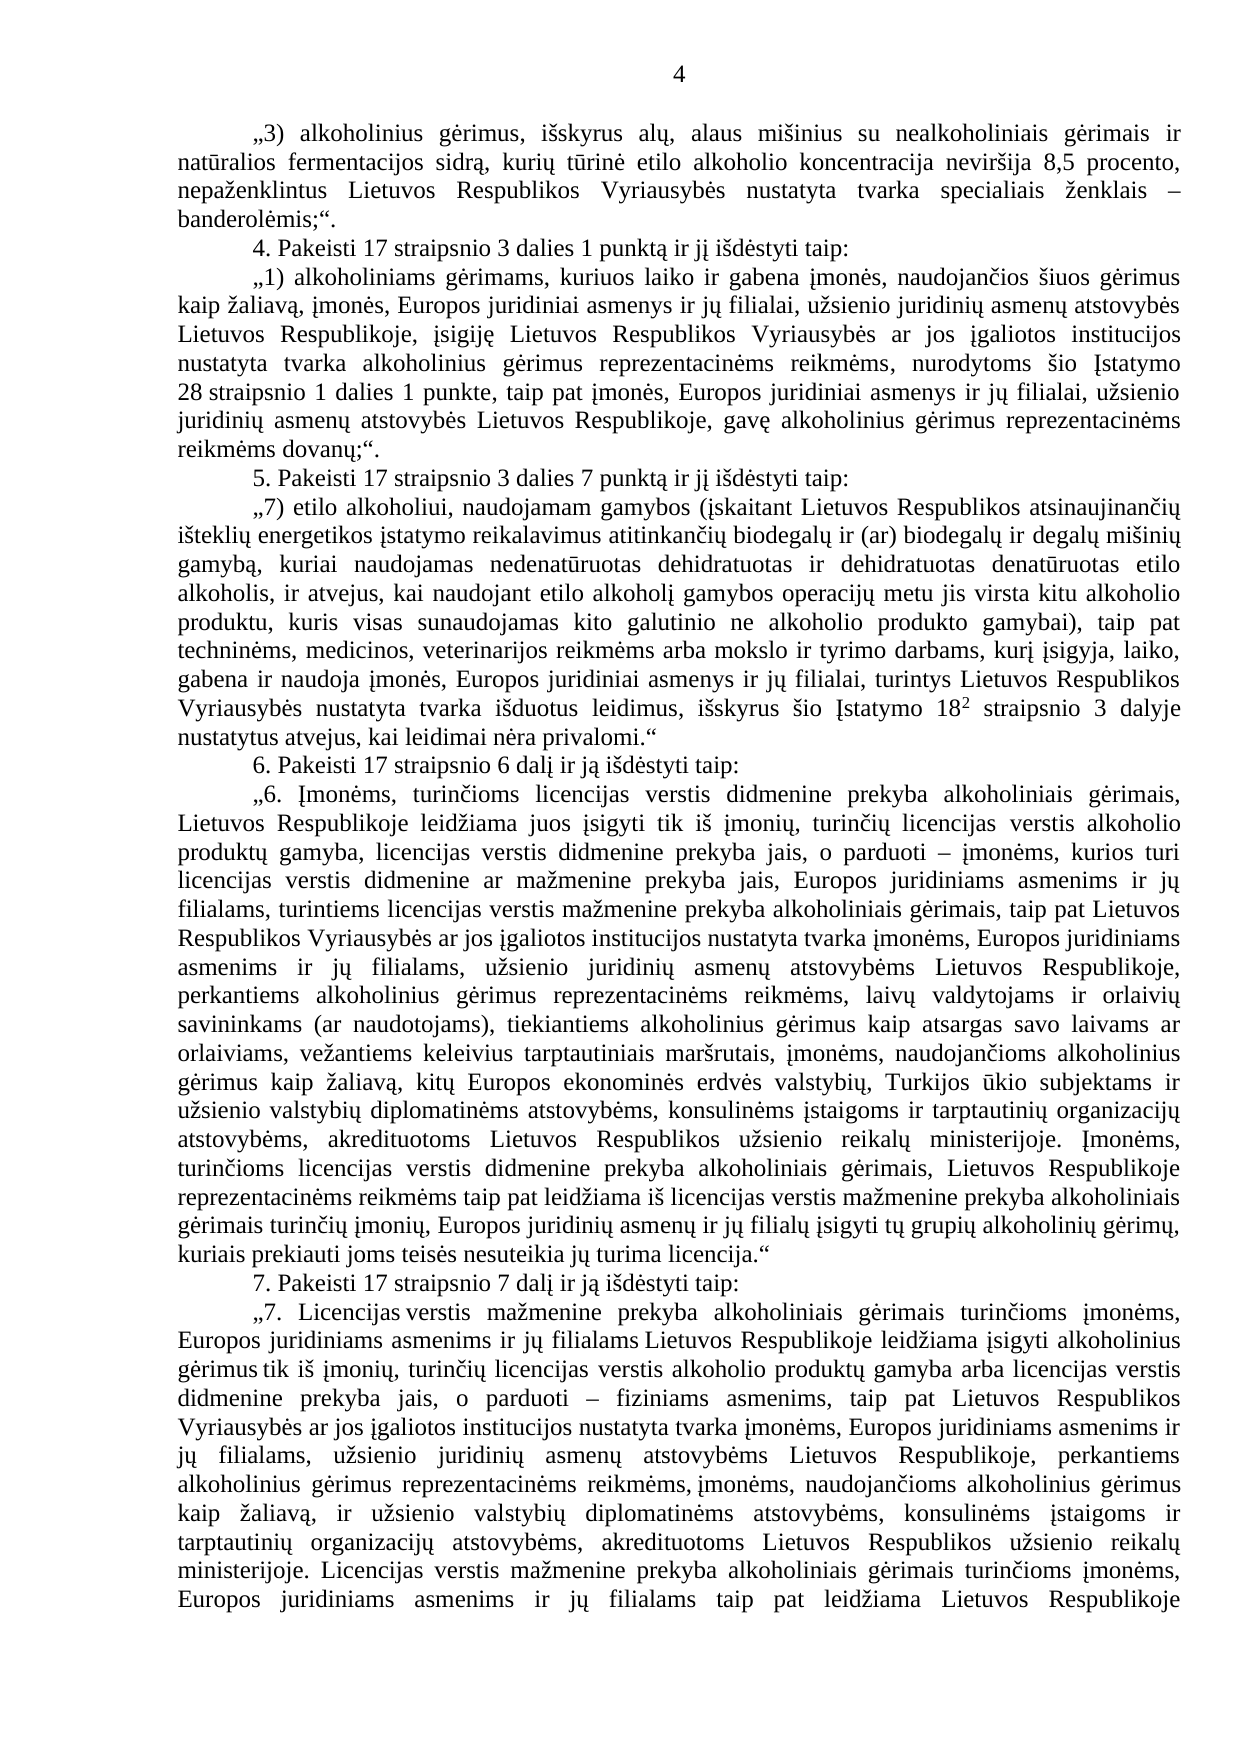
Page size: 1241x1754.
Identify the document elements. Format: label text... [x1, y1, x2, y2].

text 5. Pakeisti 17 straipsnio 3 dalies 7 punktą ir jį išdėstyti taip: [177, 463, 1181, 492]
text „7. Licencijas verstis mažmenine prekyba alkoholiniais gėrimais turinčioms įmonėms, Europos juridiniams asmenims ir jų filialams Lietuvos Respublikoje leidžiama įsigyti alkoholinius gėrimus tik iš įmonių, turinčių licencijas verstis alkoholio produktų gamyba arba licencijas verstis didmenine prekyba jais, o parduoti – fiziniams asmenims, taip pat Lietuvos Respublikos Vyriausybės ar jos įgaliotos institucijos nustatyta tvarka įmonėms, Europos juridiniams asmenims ir jų filialams, užsienio juridinių asmenų atstovybėms Lietuvos Respublikoje, perkantiems alkoholinius gėrimus reprezentacinėms reikmėms, įmonėms, naudojančioms alkoholinius gėrimus kaip žaliavą, ir užsienio valstybių diplomatinėms atstovybėms, konsulinėms įstaigoms ir tarptautinių organizacijų atstovybėms, akredituotoms Lietuvos Respublikos užsienio reikalų ministerijoje. Licencijas verstis mažmenine prekyba alkoholiniais gėrimais turinčioms įmonėms, Europos juridiniams asmenims ir jų filialams taip pat leidžiama Lietuvos Respublikoje [177, 1297, 1181, 1613]
text 7. Pakeisti 17 straipsnio 7 dalį ir ją išdėstyti taip: [177, 1268, 1181, 1297]
text „6. Įmonėms, turinčioms licencijas verstis didmenine prekyba alkoholiniais gėrimais, Lietuvos Respublikoje leidžiama juos įsigyti tik iš įmonių, turinčių licencijas verstis alkoholio produktų gamyba, licencijas verstis didmenine prekyba jais, o parduoti – įmonėms, kurios turi licencijas verstis didmenine ar mažmenine prekyba jais, Europos juridiniams asmenims ir jų filialams, turintiems licencijas verstis mažmenine prekyba alkoholiniais gėrimais, taip pat Lietuvos Respublikos Vyriausybės ar jos įgaliotos institucijos nustatyta tvarka įmonėms, Europos juridiniams asmenims ir jų filialams, užsienio juridinių asmenų atstovybėms Lietuvos Respublikoje, perkantiems alkoholinius gėrimus reprezentacinėms reikmėms, laivų valdytojams ir orlaivių savininkams (ar naudotojams), tiekiantiems alkoholinius gėrimus kaip atsargas savo laivams ar orlaiviams, vežantiems keleivius tarptautiniais maršrutais, įmonėms, naudojančioms alkoholinius gėrimus kaip žaliavą, kitų Europos ekonominės erdvės valstybių, Turkijos ūkio subjektams ir užsienio valstybių diplomatinėms atstovybėms, konsulinėms įstaigoms ir tarptautinių organizacijų atstovybėms, akredituotoms Lietuvos Respublikos užsienio reikalų ministerijoje. Įmonėms, turinčioms licencijas verstis didmenine prekyba alkoholiniais gėrimais, Lietuvos Respublikoje reprezentacinėms reikmėms taip pat leidžiama iš licencijas verstis mažmenine prekyba alkoholiniais gėrimais turinčių įmonių, Europos juridinių asmenų ir jų filialų įsigyti tų grupių alkoholinių gėrimų, kuriais prekiauti joms teisės nesuteikia jų turima licencija.“ [177, 779, 1181, 1268]
text 4. Pakeisti 17 straipsnio 3 dalies 1 punktą ir jį išdėstyti taip: [177, 233, 1181, 262]
text 6. Pakeisti 17 straipsnio 6 dalį ir ją išdėstyti taip: [177, 751, 1181, 779]
text „1) alkoholiniams gėrimams, kuriuos laiko ir gabena įmonės, naudojančios šiuos gėrimus kaip žaliavą, įmonės, Europos juridiniai asmenys ir jų filialai, užsienio juridinių asmenų atstovybės Lietuvos Respublikoje, įsigiję Lietuvos Respublikos Vyriausybės ar jos įgaliotos institucijos nustatyta tvarka alkoholinius gėrimus reprezentacinėms reikmėms, nurodytoms šio Įstatymo 28 straipsnio 1 dalies 1 punkte, taip pat įmonės, Europos juridiniai asmenys ir jų filialai, užsienio juridinių asmenų atstovybės Lietuvos Respublikoje, gavę alkoholinius gėrimus reprezentacinėms reikmėms dovanų;“. [177, 262, 1181, 463]
text „7) etilo alkoholiui, naudojamam gamybos (įskaitant Lietuvos Respublikos atsinaujinančių išteklių energetikos įstatymo reikalavimus atitinkančių biodegalų ir (ar) biodegalų ir degalų mišinių gamybą, kuriai naudojamas nedenatūruotas dehidratuotas ir dehidratuotas denatūruotas etilo alkoholis, ir atvejus, kai naudojant etilo alkoholį gamybos operacijų metu jis virsta kitu alkoholio produktu, kuris visas sunaudojamas kito galutinio ne alkoholio produkto gamybai), taip pat techninėms, medicinos, veterinarijos reikmėms arba mokslo ir tyrimo darbams, kurį įsigyja, laiko, gabena ir naudoja įmonės, Europos juridiniai asmenys ir jų filialai, turintys Lietuvos Respublikos Vyriausybės nustatyta tvarka išduotus leidimus, išskyrus šio Įstatymo 182 straipsnio 3 dalyje nustatytus atvejus, kai leidimai nėra privalomi.“ [177, 492, 1181, 751]
text „3) alkoholinius gėrimus, išskyrus alų, alaus mišinius su nealkoholiniais gėrimais ir natūralios fermentacijos sidrą, kurių tūrinė etilo alkoholio koncentracija neviršija 8,5 procento, nepaženklintus Lietuvos Respublikos Vyriausybės nustatyta tvarka specialiais ženklais – banderolėmis;“. [177, 118, 1181, 233]
